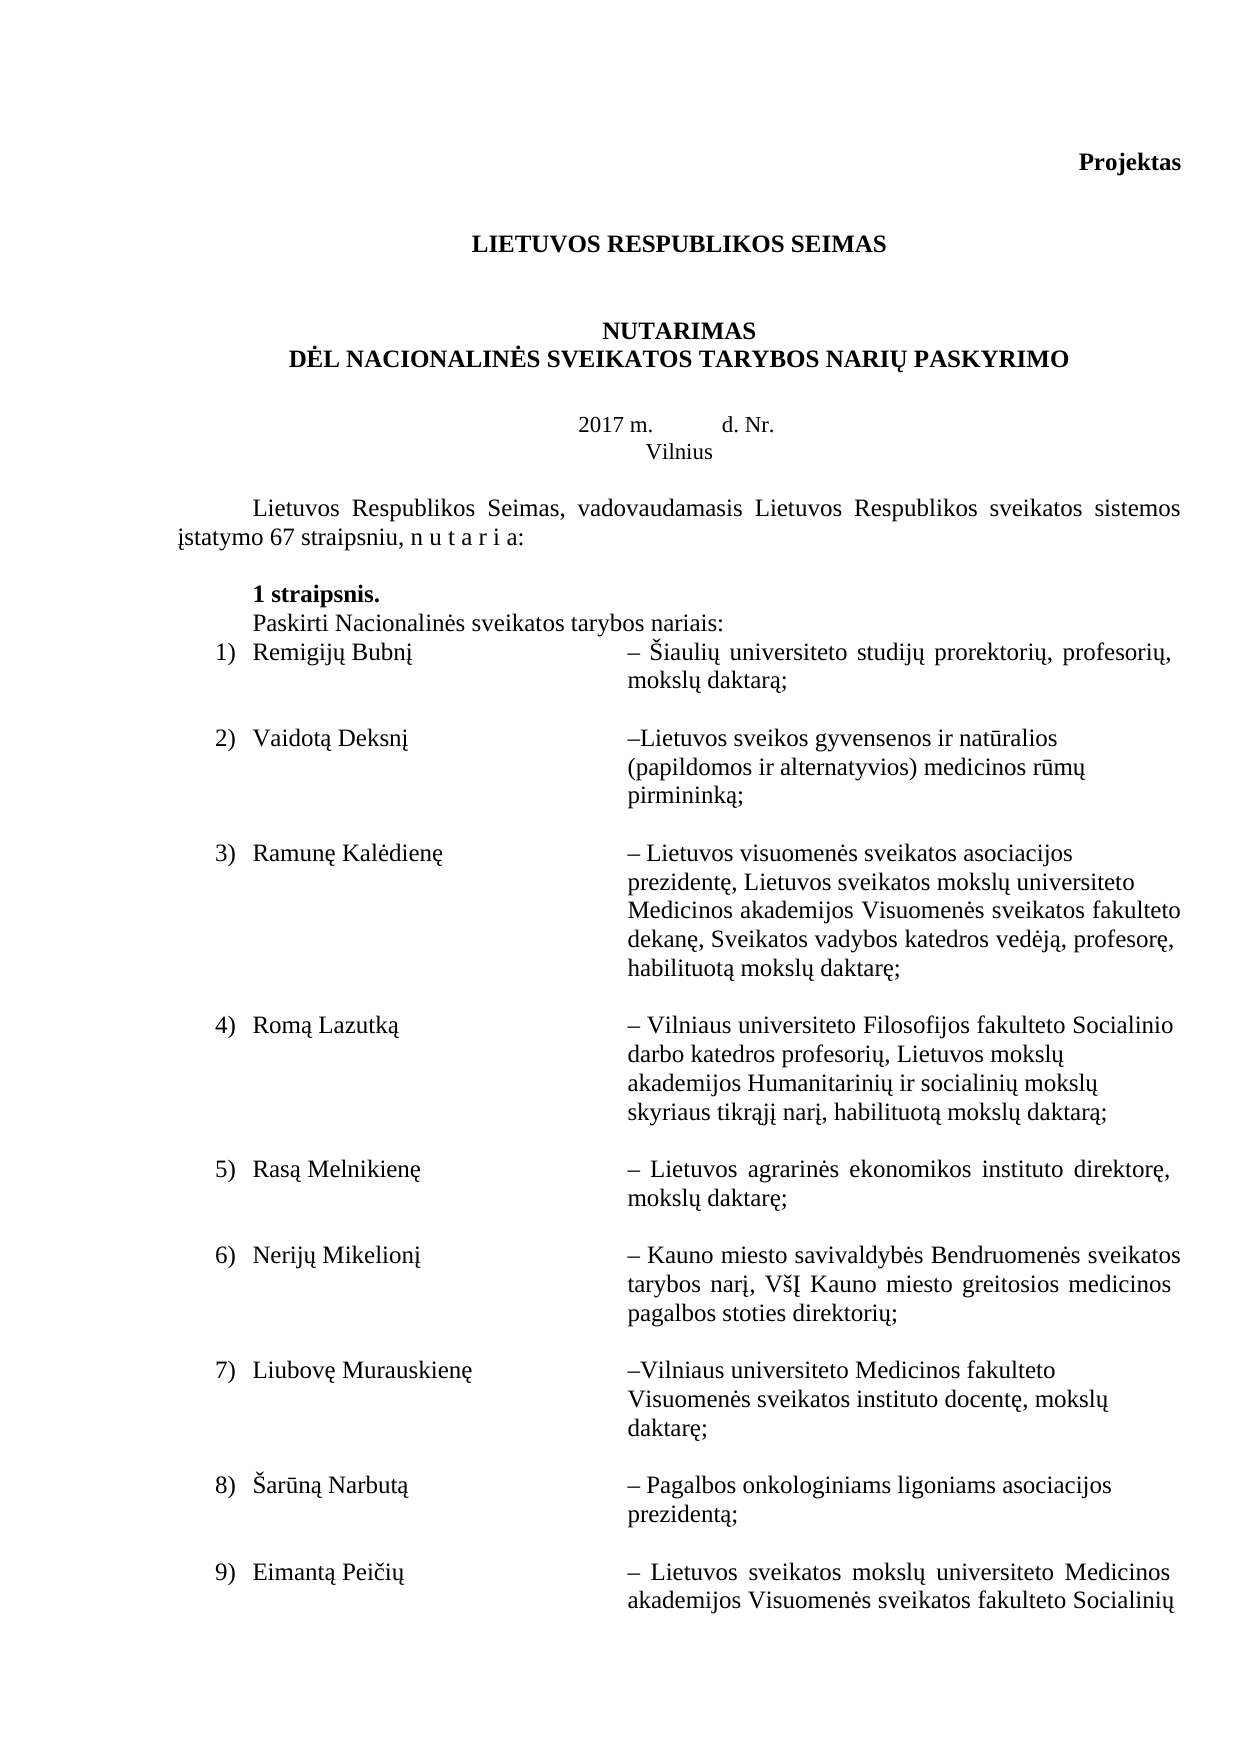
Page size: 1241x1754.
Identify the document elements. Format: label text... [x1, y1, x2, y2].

text 2017 m. d. Nr. Vilnius [177, 412, 1181, 464]
text 1 straipsnis. [177, 579, 1181, 608]
text 5) Rasą Melnikienę – Lietuvos agrarinės ekonomikos instituto direktorę, mokslų daktarę; [215, 1154, 1181, 1212]
text LIETUVOS RESPUBLIKOS SEIMAS [177, 229, 1181, 258]
text 7) Liubovę Murauskienę –Vilniaus universiteto Medicinos fakulteto Visuomenės sveikatos instituto docentę, mokslų daktarę; [215, 1356, 1181, 1442]
text NUTARIMAS [177, 316, 1181, 344]
text 9) Eimantą Peičių – Lietuvos sveikatos mokslų universiteto Medicinos akademijos Visuomenės sveikatos fakulteto Socialinių [215, 1557, 1181, 1614]
text Lietuvos Respublikos Seimas, vadovaudamasis Lietuvos Respublikos sveikatos sistemos įstatymo 67 straipsniu, n u t a r i a: [177, 493, 1181, 551]
text Paskirti Nacionalinės sveikatos tarybos nariais: [177, 608, 1181, 637]
text 1) Remigijų Bubnį – Šiaulių universiteto studijų prorektorių, profesorių, mokslų daktarą; [215, 637, 1181, 694]
text 2) Vaidotą Deksnį –Lietuvos sveikos gyvensenos ir natūralios (papildomos ir alternatyvios) medicinos rūmų pirmininką; [215, 723, 1181, 809]
text 4) Romą Lazutką – Vilniaus universiteto Filosofijos fakulteto Socialinio darbo katedros profesorių, Lietuvos mokslų akademijos Humanitarinių ir socialinių mokslų skyriaus tikrąjį narį, habilituotą mokslų daktarą; [215, 1011, 1181, 1126]
text 3) Ramunę Kalėdienę – Lietuvos visuomenės sveikatos asociacijos prezidentę, Lietuvos sveikatos mokslų universiteto Medicinos akademijos Visuomenės sveikatos fakulteto dekanę, Sveikatos vadybos katedros vedėją, profesorę, habilituotą mokslų daktarę; [215, 838, 1181, 982]
text Projektas [177, 147, 1181, 176]
text 8) Šarūną Narbutą – Pagalbos onkologiniams ligoniams asociacijos prezidentą; [215, 1471, 1181, 1528]
text DĖL NACIONALINĖS SVEIKATOS TARYBOS NARIŲ PASKYRIMO [177, 344, 1181, 373]
text 6) Nerijų Mikelionį – Kauno miesto savivaldybės Bendruomenės sveikatos tarybos narį, VšĮ Kauno miesto greitosios medicinos pagalbos stoties direktorių; [215, 1241, 1181, 1327]
